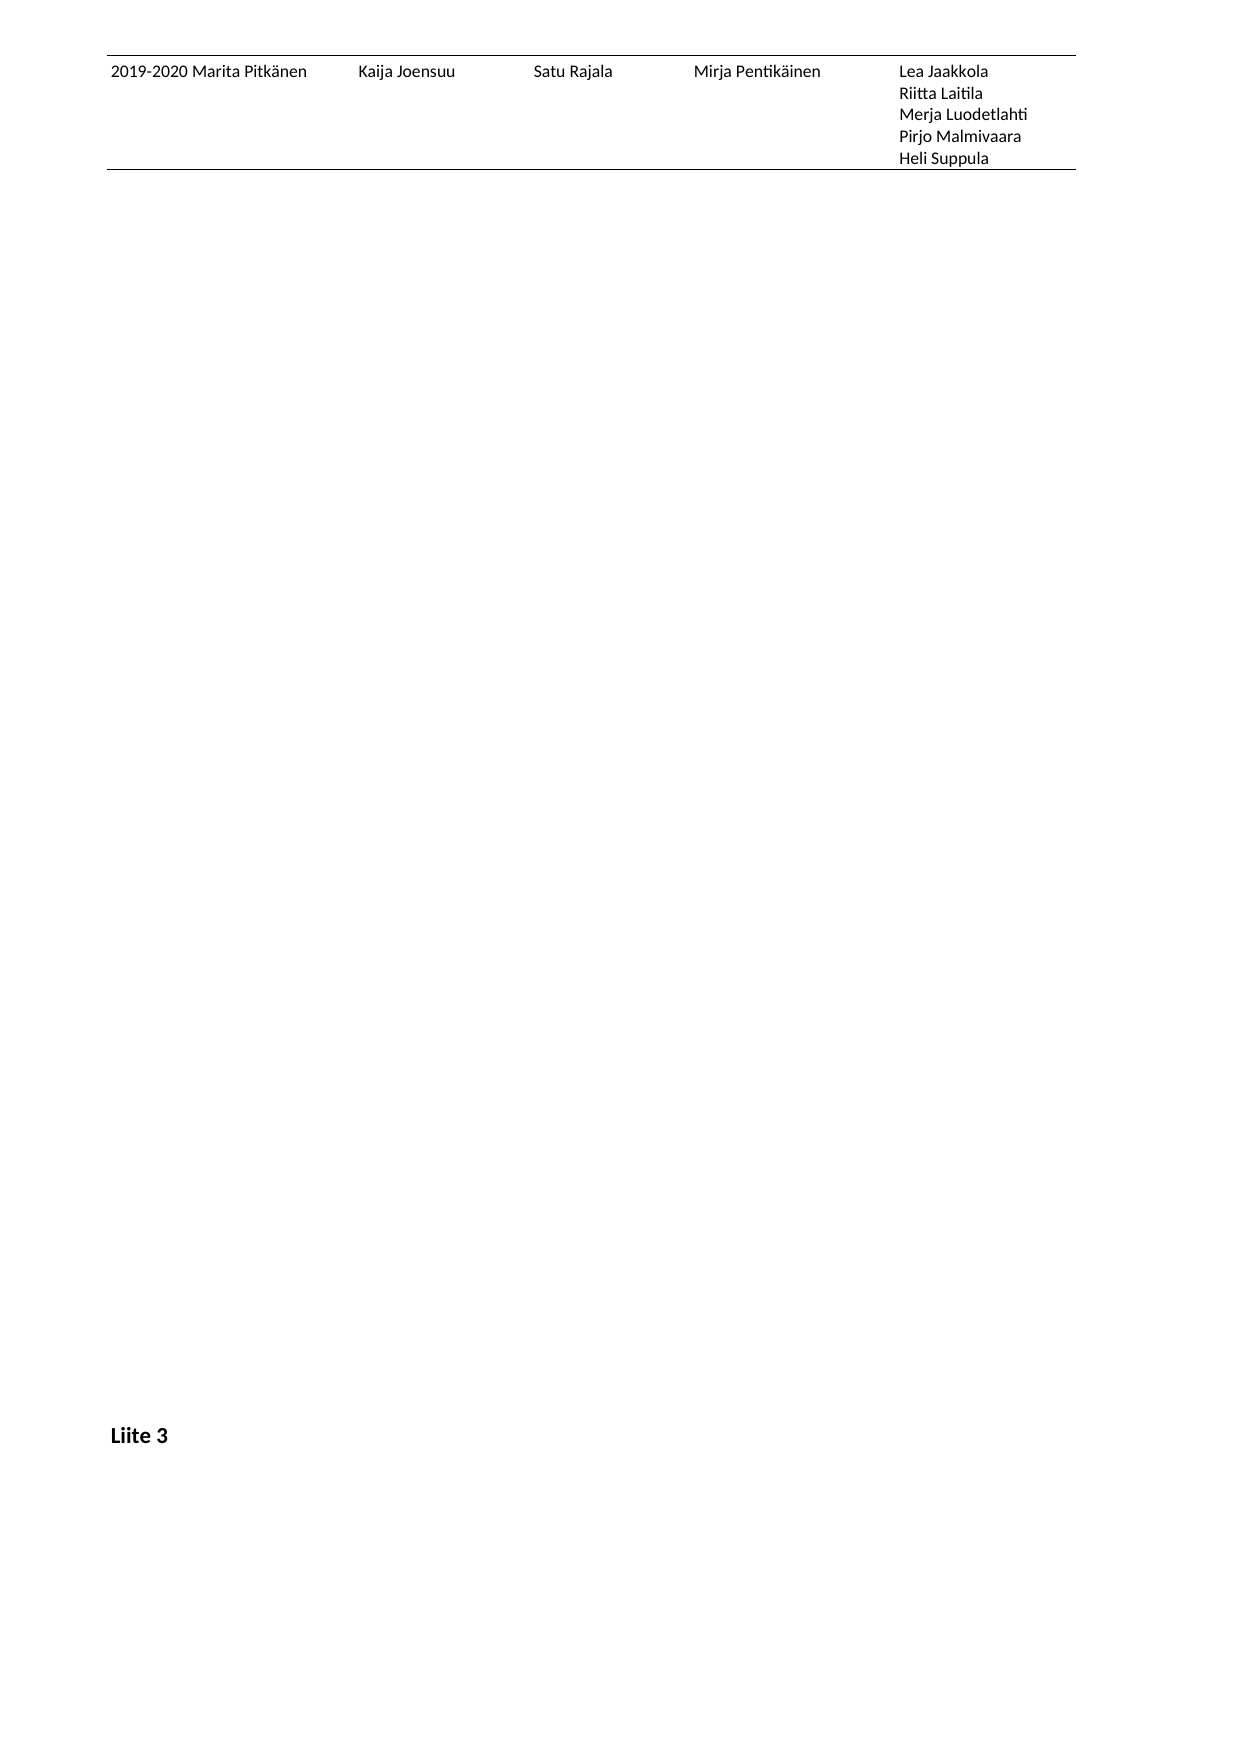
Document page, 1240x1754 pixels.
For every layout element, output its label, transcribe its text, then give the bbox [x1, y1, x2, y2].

table_cell Satu Rajala Mirja Pentikäinen [534, 56, 899, 168]
table_cell Lea Jaakkola Riitta Laitila Merja Luodetlahti Pirjo Malmivaara Heli Suppula [899, 56, 1076, 168]
text Liite 3 [111, 1421, 1055, 1449]
table_cell 2019-2020 Marita Pitkänen [107, 56, 358, 168]
table_cell Kaija Joensuu [358, 56, 533, 168]
